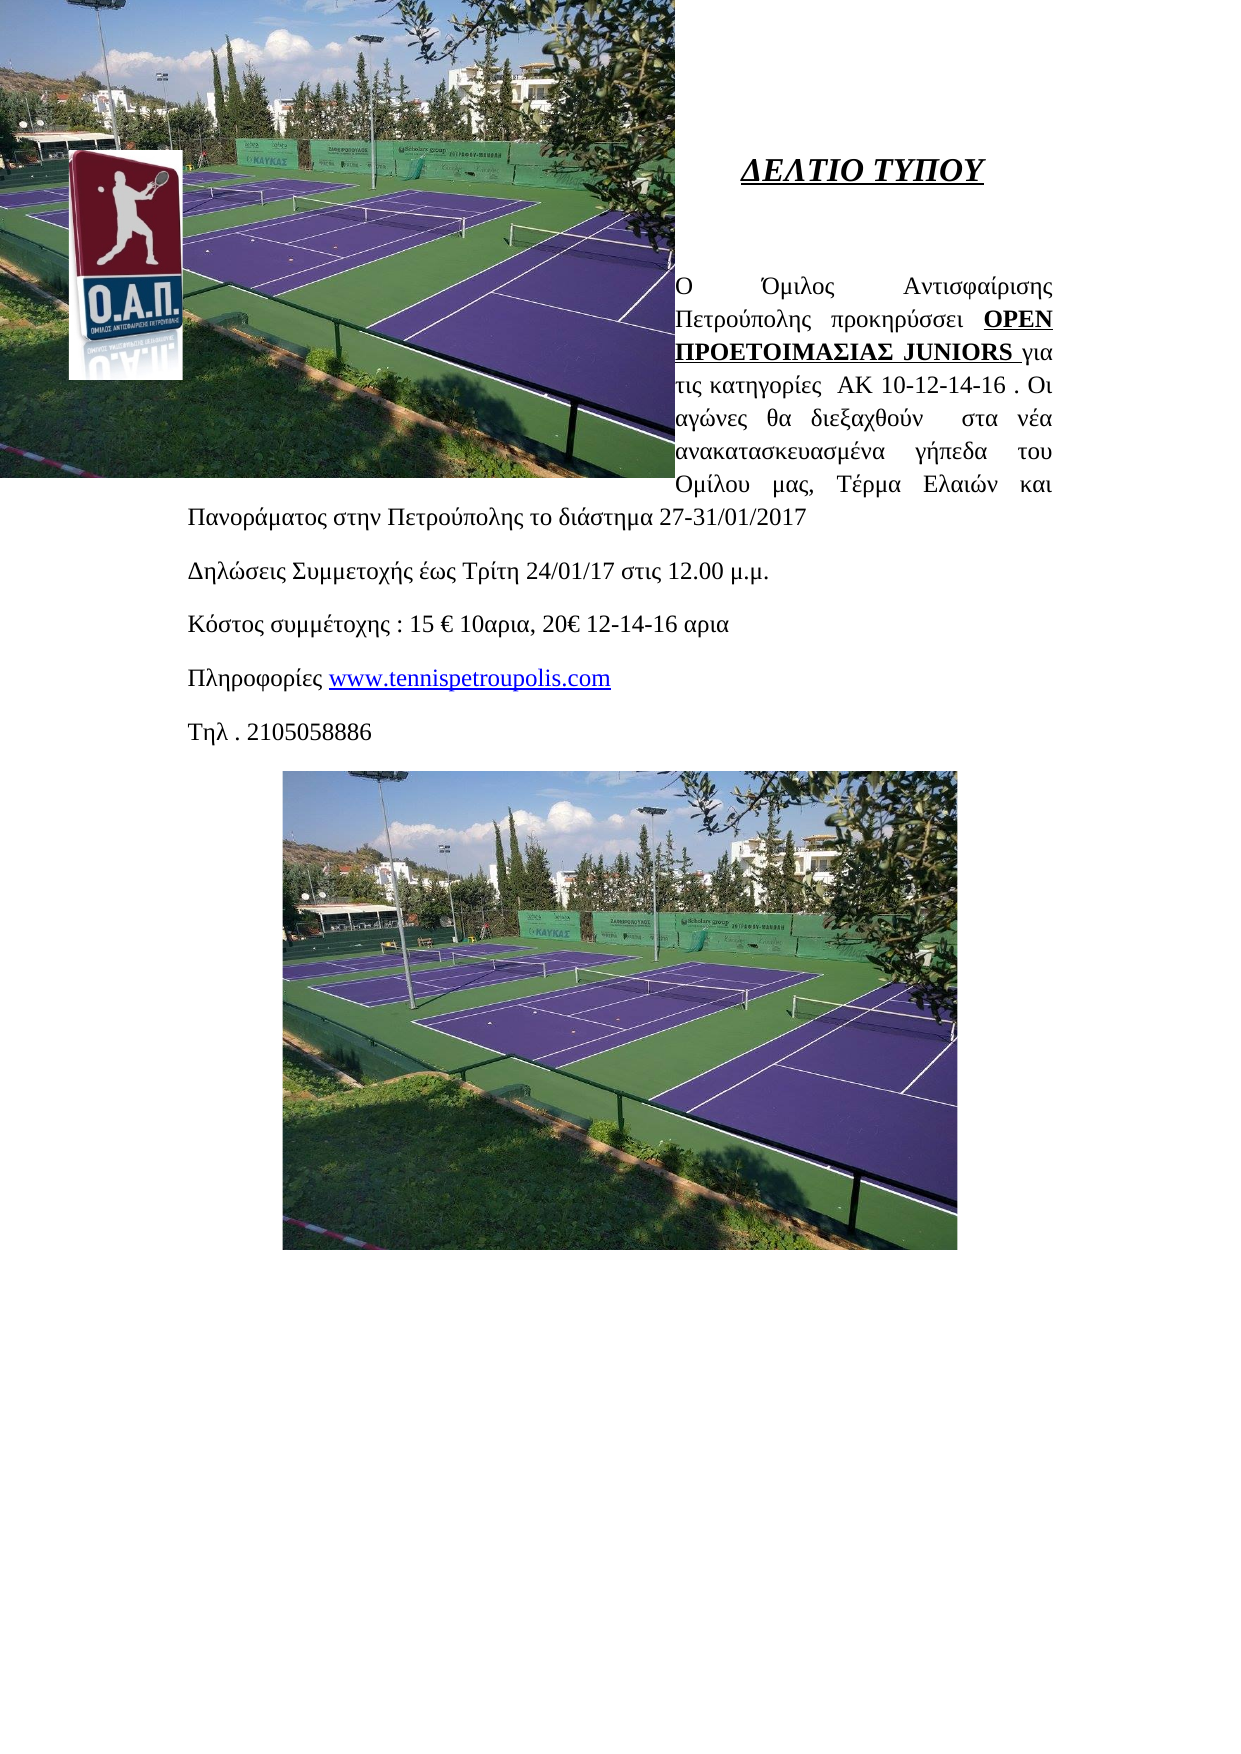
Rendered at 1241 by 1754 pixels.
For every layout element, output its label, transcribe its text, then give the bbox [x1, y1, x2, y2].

text Πληροφορίες www.tennispetroupolis.com [187, 663, 1053, 692]
text Κόστος συμμέτοχης : 15 € 10αρια, 20€ 12-14-16 αρια [187, 609, 1053, 638]
picture [282, 771, 958, 1250]
text ΔΕΛΤΙΟ ΤΥΠΟΥ [675, 150, 1053, 188]
text Ο Όμιλος Αντισφαίρισης Πετρούπολης προκηρύσσει OPEN ΠΡΟΕΤΟΙΜΑΣΙΑΣ JUNIORS για τις κατηγορίες ΑΚ 10-12-14-16 . Οι αγώνες θα διεξαχθούν στα νέα ανακατασκευασμένα γήπεδα του Ομίλου μας, Τέρμα Ελαιών και Πανοράματος στην Πετρούπολης το διάστημα 27-31/01/2017 [187, 271, 1053, 531]
text Δηλώσεις Συμμετοχής έως Τρίτη 24/01/17 στις 12.00 μ.μ. [187, 556, 1053, 584]
text Τηλ . 2105058886 [187, 717, 1053, 746]
picture [0, 0, 675, 478]
